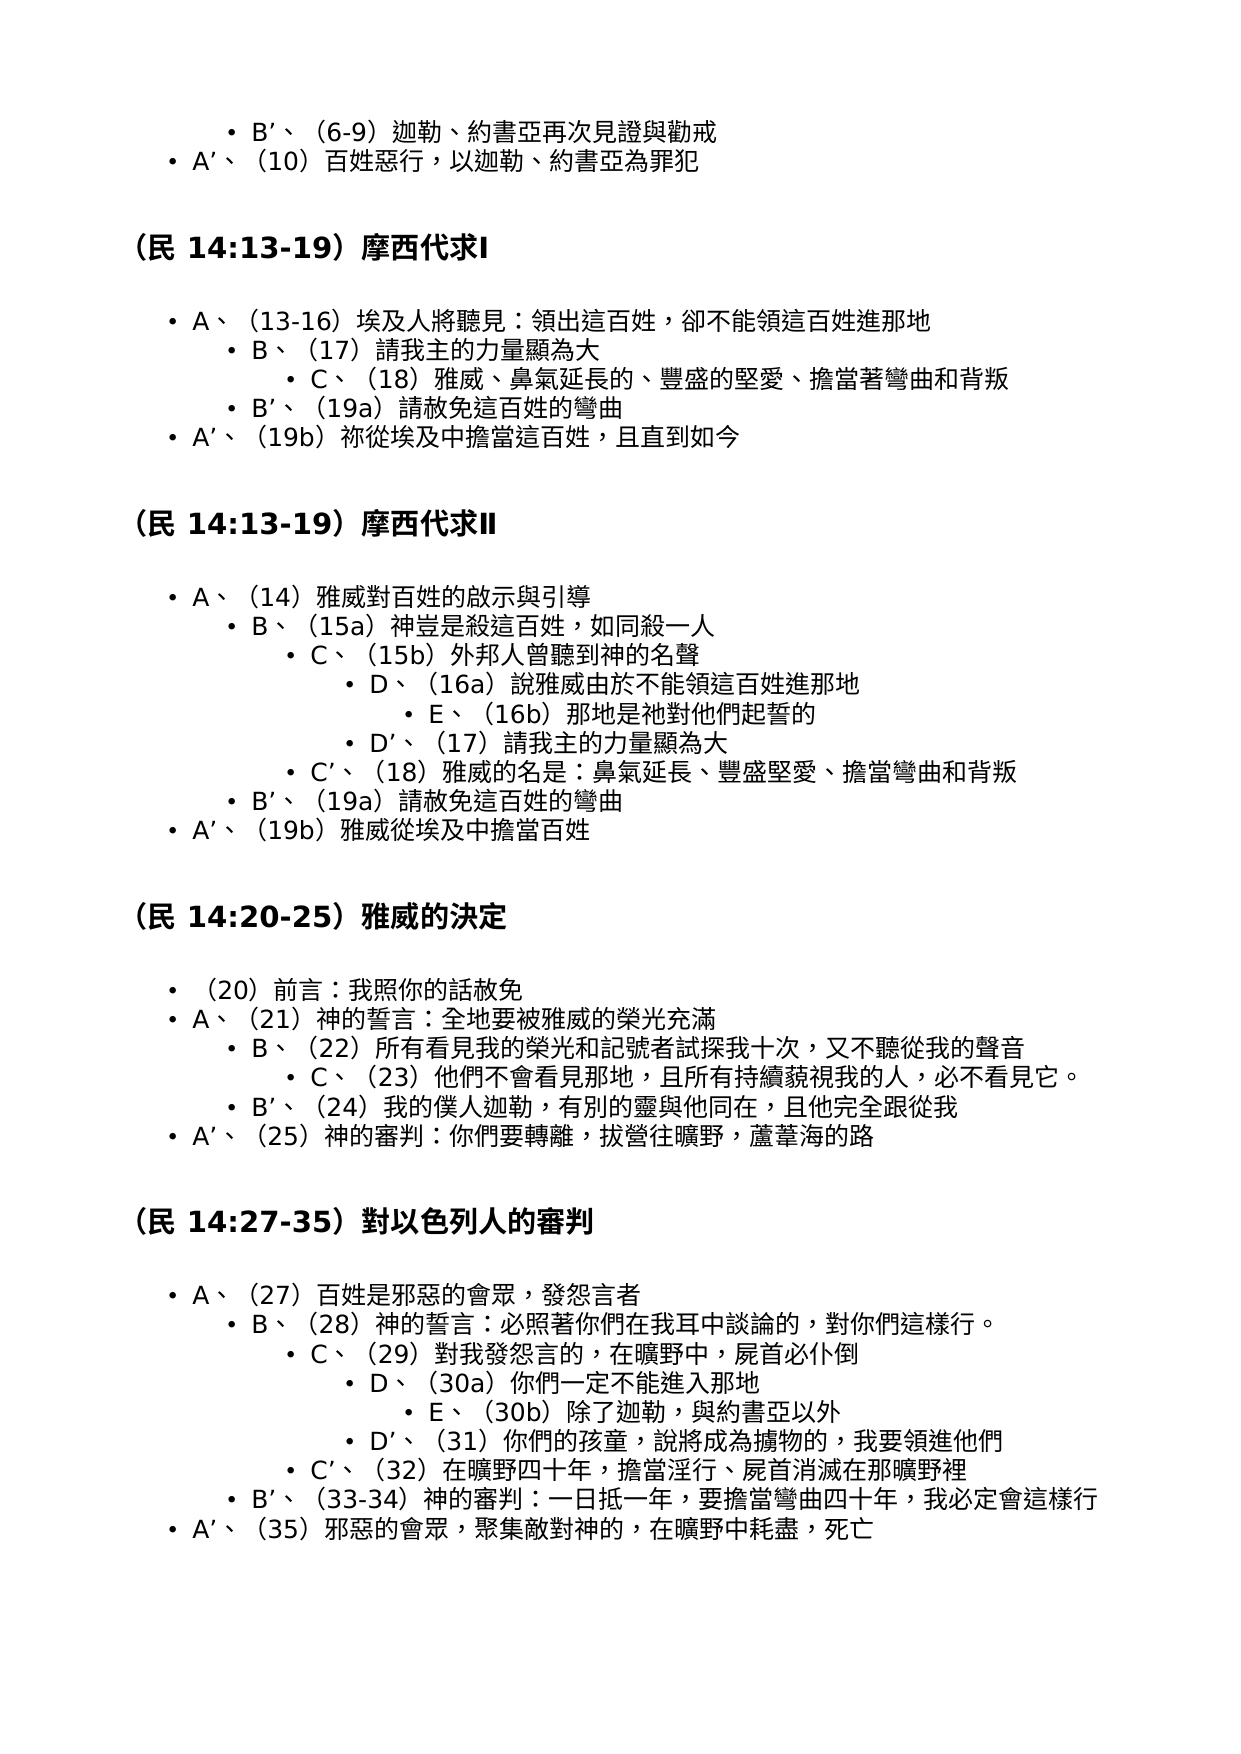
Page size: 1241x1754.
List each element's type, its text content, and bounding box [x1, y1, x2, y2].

list B’、（19a）請赦免這百姓的彎曲 [236, 787, 1122, 816]
list E、（30b）除了迦勒，與約書亞以外 [413, 1398, 1122, 1427]
list A、（13-16）埃及人將聽見：領出這百姓，卻不能領這百姓進那地 [177, 307, 1122, 336]
list B’、（6-9）迦勒、約書亞再次見證與勸戒 [236, 118, 1122, 147]
list A’、（25）神的審判：你們要轉離，拔營往曠野，蘆葦海的路 [177, 1122, 1122, 1151]
list C、（15b）外邦人曾聽到神的名聲 [295, 641, 1122, 671]
list B’、（33-34）神的審判：一日抵一年，要擔當彎曲四十年，我必定會這樣行 [236, 1486, 1122, 1515]
subtitle （民 14:20-25）雅威的決定 [118, 900, 1122, 934]
list C’、（32）在曠野四十年，擔當淫行、屍首消滅在那曠野裡 [295, 1456, 1122, 1486]
subtitle （民 14:27-35）對以色列人的審判 [118, 1206, 1122, 1239]
list C、（23）他們不會看見那地，且所有持續藐視我的人，必不看見它。 [295, 1063, 1122, 1093]
list A’、（10）百姓惡行，以迦勒、約書亞為罪犯 [177, 147, 1122, 176]
list E、（16b）那地是祂對他們起誓的 [413, 700, 1122, 729]
list A’、（19b）雅威從埃及中擔當百姓 [177, 816, 1122, 846]
list A、（27）百姓是邪惡的會眾，發怨言者 [177, 1281, 1122, 1311]
list B、（28）神的誓言：必照著你們在我耳中談論的，對你們這樣行。 [236, 1311, 1122, 1340]
list D’、（17）請我主的力量顯為大 [354, 729, 1122, 758]
list （20）前言：我照你的話赦免 [177, 976, 1122, 1005]
list D’、（31）你們的孩童，說將成為擄物的，我要領進他們 [354, 1427, 1122, 1456]
list C’、（18）雅威的名是：鼻氣延長、豐盛堅愛、擔當彎曲和背叛 [295, 758, 1122, 787]
subtitle （民 14:13-19）摩西代求Ⅱ [118, 507, 1122, 541]
list B、（15a）神豈是殺這百姓，如同殺一人 [236, 612, 1122, 641]
subtitle （民 14:13-19）摩西代求Ⅰ [118, 231, 1122, 265]
list D、（30a）你們一定不能進入那地 [354, 1369, 1122, 1398]
list A、（21）神的誓言：全地要被雅威的榮光充滿 [177, 1005, 1122, 1034]
list D、（16a）說雅威由於不能領這百姓進那地 [354, 671, 1122, 700]
list B、（17）請我主的力量顯為大 [236, 336, 1122, 365]
list A’、（19b）祢從埃及中擔當這百姓，且直到如今 [177, 423, 1122, 453]
list C、（18）雅威、鼻氣延長的、豐盛的堅愛、擔當著彎曲和背叛 [295, 365, 1122, 394]
list A’、（35）邪惡的會眾，聚集敵對神的，在曠野中耗盡，死亡 [177, 1515, 1122, 1544]
list B、（22）所有看見我的榮光和記號者試探我十次，又不聽從我的聲音 [236, 1034, 1122, 1063]
list B’、（19a）請赦免這百姓的彎曲 [236, 394, 1122, 423]
list B’、（24）我的僕人迦勒，有別的靈與他同在，且他完全跟從我 [236, 1093, 1122, 1122]
list A、（14）雅威對百姓的啟示與引導 [177, 583, 1122, 612]
list C、（29）對我發怨言的，在曠野中，屍首必仆倒 [295, 1340, 1122, 1369]
